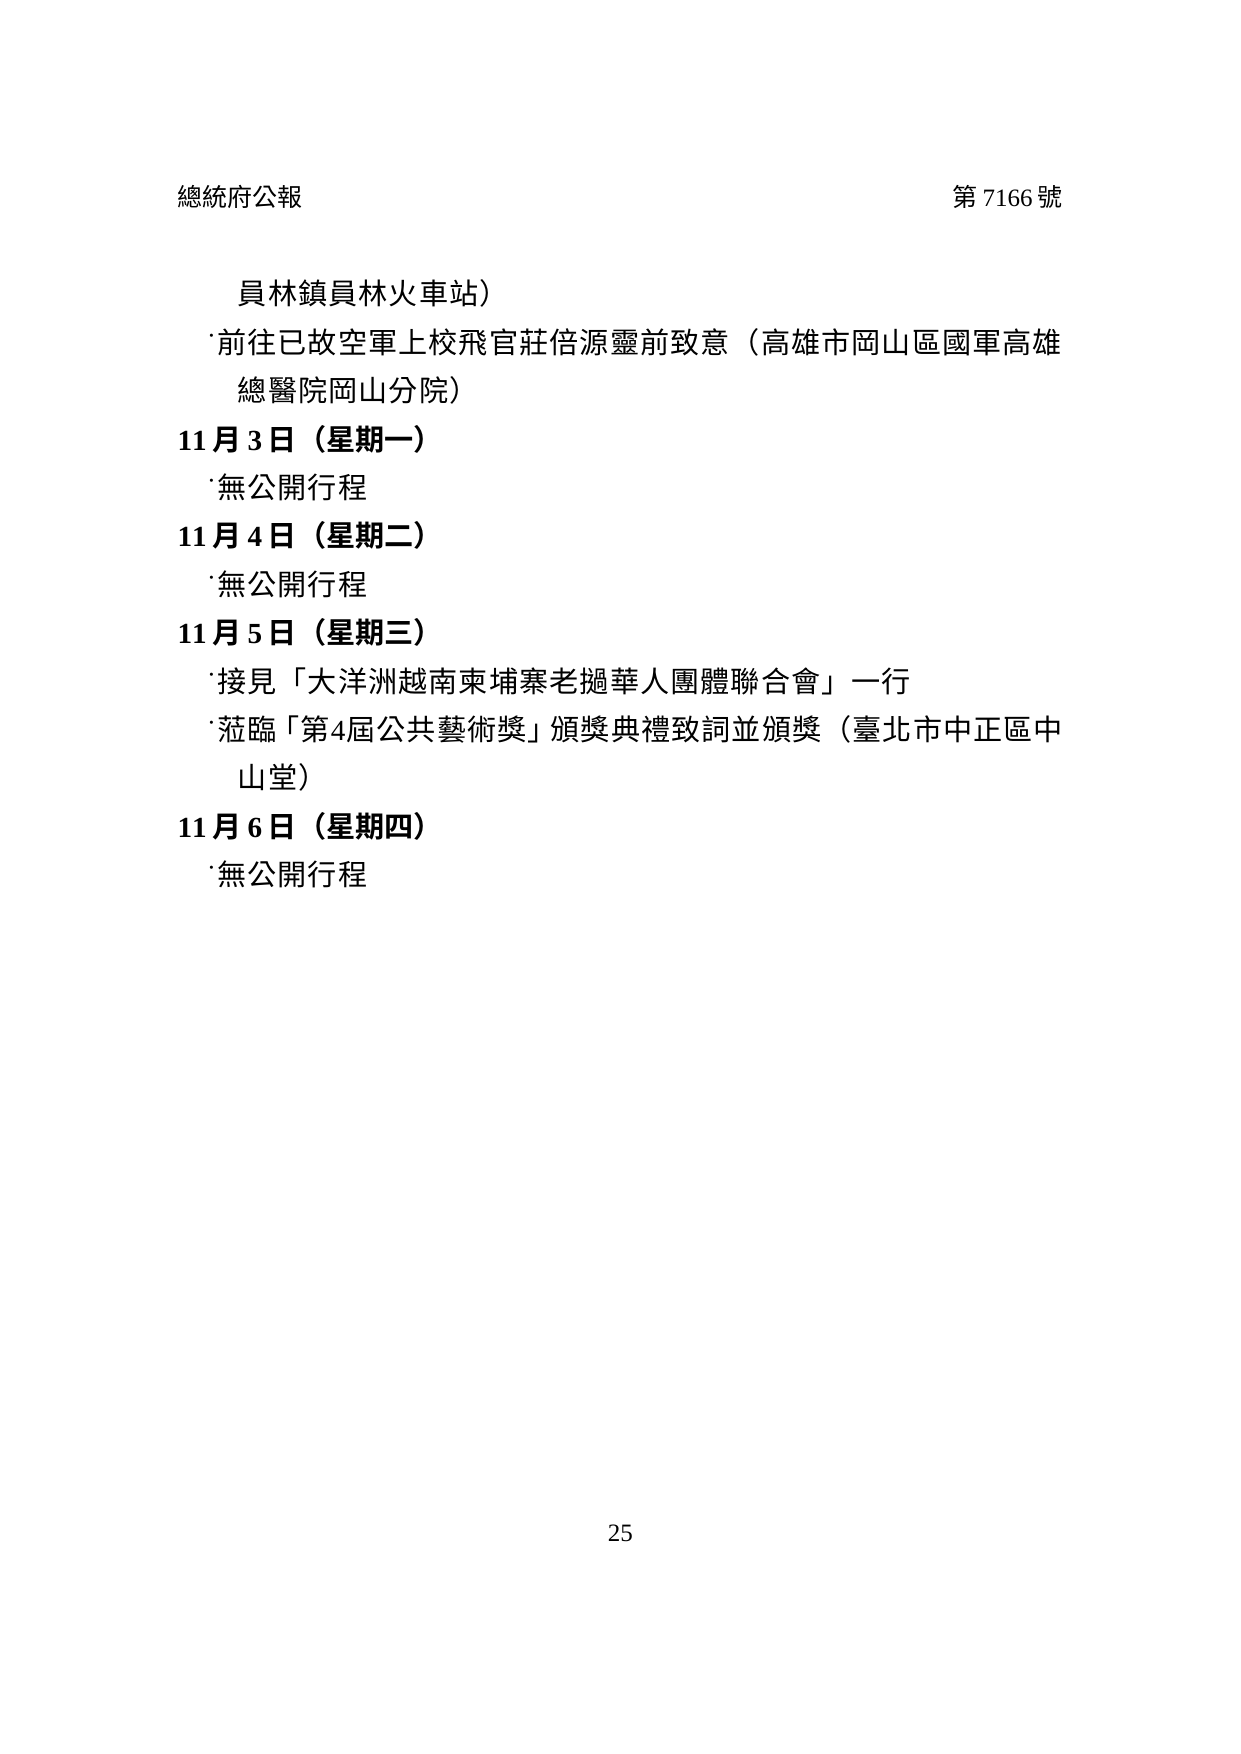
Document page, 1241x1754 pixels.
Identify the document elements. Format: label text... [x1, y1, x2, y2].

text 11月4日（星期二） [177, 508, 1063, 556]
text ˙無公開行程 [206, 847, 1063, 896]
text ˙前往已故空軍上校飛官莊倍源靈前致意（高雄市岡山區國軍高雄總醫院岡山分院） [206, 314, 1063, 411]
text ˙無公開行程 [206, 556, 1063, 605]
text 11月6日（星期四） [177, 799, 1063, 847]
text ˙接見「大洋洲越南柬埔寨老撾華人團體聯合會」一行 [206, 653, 1063, 702]
text ˙無公開行程 [206, 459, 1063, 508]
text 11月5日（星期三） [177, 605, 1063, 653]
text 員林鎮員林火車站） [206, 266, 1063, 314]
text 11月3日（星期一） [177, 411, 1063, 459]
text ˙蒞臨「第4屆公共藝術獎」頒獎典禮致詞並頒獎（臺北市中正區中山堂） [206, 702, 1063, 799]
